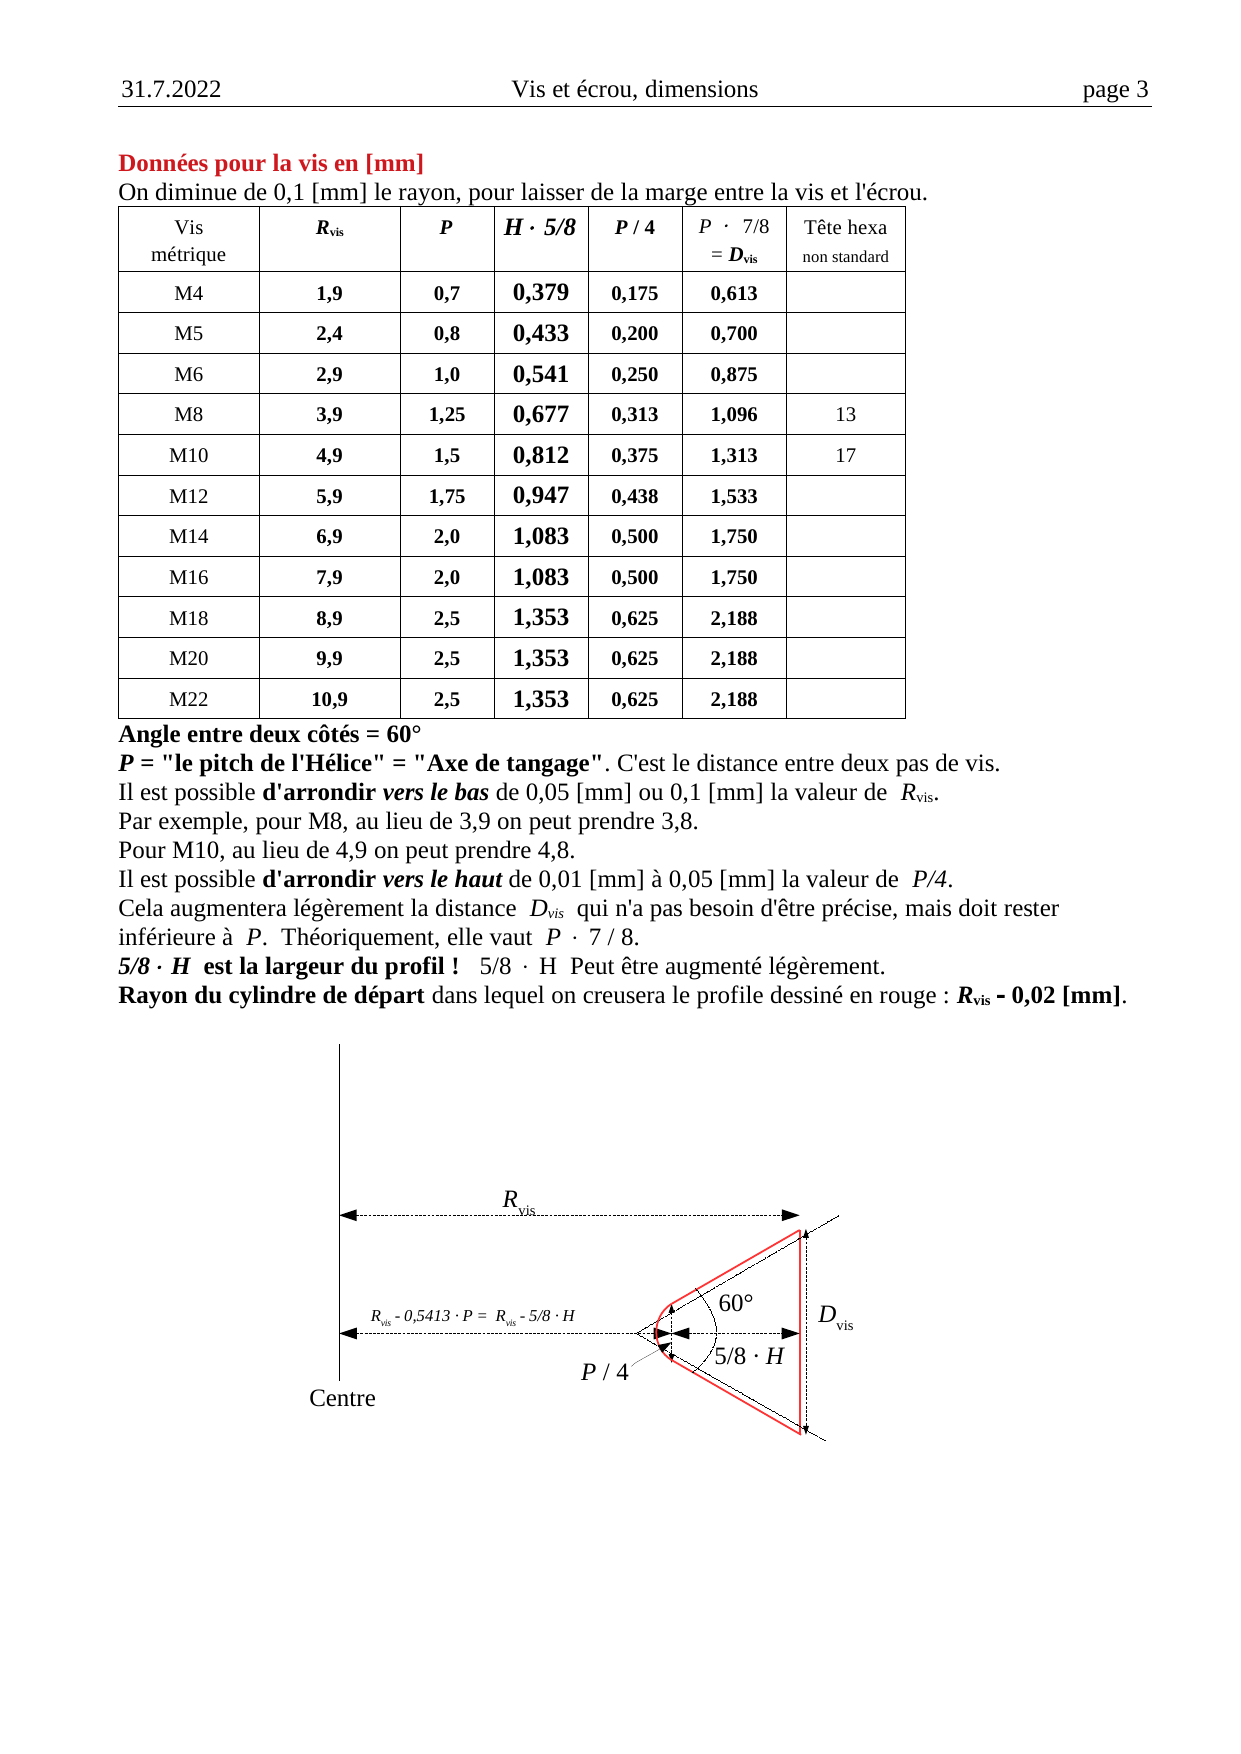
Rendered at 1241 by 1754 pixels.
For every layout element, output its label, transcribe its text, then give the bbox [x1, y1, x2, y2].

table_cell 1,9 [260, 272, 400, 312]
table_cell 0,947 [495, 476, 588, 515]
table_cell 8,9 [260, 597, 400, 637]
table_cell 1,5 [401, 435, 494, 474]
table_cell M5 [119, 313, 259, 353]
table_cell 0,812 [495, 435, 588, 474]
table_cell 0,375 [589, 435, 682, 474]
table_cell M4 [119, 272, 259, 312]
table_cell 0,625 [589, 679, 682, 718]
table_cell 0,700 [683, 313, 786, 353]
table_cell M10 [119, 435, 259, 474]
text 5/8 H est la largeur du profil ! 5/8  H Peut être augmenté légèrement. [118, 951, 1152, 980]
table_cell 1,750 [683, 516, 786, 556]
table_header P [401, 207, 494, 271]
table_header P / 4 [589, 207, 682, 271]
table_cell 1,533 [683, 476, 786, 515]
text Rayon du cylindre de départ dans lequel on creusera le profile dessiné en rouge : Rvis - 0,02 [mm]. [118, 980, 1152, 1009]
table_cell [787, 476, 905, 515]
table_cell 1,353 [495, 679, 588, 718]
table_cell [787, 354, 905, 393]
table_cell 2,0 [401, 557, 494, 596]
table_cell 0,175 [589, 272, 682, 312]
text Données pour la vis en [mm] [118, 148, 1152, 177]
table_cell 0,613 [683, 272, 786, 312]
table_cell 0,677 [495, 394, 588, 434]
table_cell 0,625 [589, 638, 682, 678]
table_cell M20 [119, 638, 259, 678]
text Il est possible d'arrondir vers le bas de 0,05 [mm] ou 0,1 [mm] la valeur de Rvis. [118, 777, 1152, 806]
table_cell M12 [119, 476, 259, 515]
table_cell 4,9 [260, 435, 400, 474]
table_cell 0,8 [401, 313, 494, 353]
text Par exemple, pour M8, au lieu de 3,9 on peut prendre 3,8. [118, 806, 1152, 835]
text Il est possible d'arrondir vers le haut de 0,01 [mm] à 0,05 [mm] la valeur de P/4. [118, 864, 1152, 893]
table_cell 0,379 [495, 272, 588, 312]
table_cell [787, 597, 905, 637]
table_cell 2,9 [260, 354, 400, 393]
table_cell [787, 679, 905, 718]
table_cell [787, 638, 905, 678]
table_cell 0,541 [495, 354, 588, 393]
text Angle entre deux côtés = 60° [118, 718, 1152, 747]
table_cell [787, 272, 905, 312]
table_cell 2,4 [260, 313, 400, 353]
table_cell 7,9 [260, 557, 400, 596]
table_cell 0,250 [589, 354, 682, 393]
table_cell 2,5 [401, 638, 494, 678]
table_cell 5,9 [260, 476, 400, 515]
table_cell 3,9 [260, 394, 400, 434]
table_cell 2,0 [401, 516, 494, 556]
table_cell [787, 516, 905, 556]
table_cell 13 [787, 394, 905, 434]
table_cell 2,188 [683, 597, 786, 637]
text Pour M10, au lieu de 4,9 on peut prendre 4,8. [118, 835, 1152, 864]
table_cell 1,25 [401, 394, 494, 434]
table_cell 0,7 [401, 272, 494, 312]
table_cell 17 [787, 435, 905, 474]
table_cell 1,096 [683, 394, 786, 434]
table_cell 0,200 [589, 313, 682, 353]
text Cela augmentera légèrement la distance Dvis qui n'a pas besoin d'être précise, mais doit rester inférieure à P. Théoriquement, elle vaut P  7 / 8. [118, 893, 1152, 951]
table_cell M16 [119, 557, 259, 596]
table_cell 1,083 [495, 516, 588, 556]
table_cell M18 [119, 597, 259, 637]
table_cell 1,313 [683, 435, 786, 474]
table_cell 9,9 [260, 638, 400, 678]
table_cell 2,5 [401, 597, 494, 637]
table_cell 0,438 [589, 476, 682, 515]
table_cell 2,5 [401, 679, 494, 718]
table_cell [787, 313, 905, 353]
table_cell 1,750 [683, 557, 786, 596]
table_cell 2,188 [683, 679, 786, 718]
table_header Vis métrique [119, 207, 259, 271]
table_cell 0,313 [589, 394, 682, 434]
table_cell M14 [119, 516, 259, 556]
table_cell 10,9 [260, 679, 400, 718]
table_cell M8 [119, 394, 259, 434]
table_cell 6,9 [260, 516, 400, 556]
table_header H 5/8 [495, 207, 588, 271]
table_cell M6 [119, 354, 259, 393]
table_header Tête hexa non standard [787, 207, 905, 271]
table_cell 0,500 [589, 516, 682, 556]
table_cell 1,353 [495, 597, 588, 637]
table_cell [787, 557, 905, 596]
table_cell 0,500 [589, 557, 682, 596]
table_cell 0,625 [589, 597, 682, 637]
table_cell 1,75 [401, 476, 494, 515]
text On diminue de 0,1 [mm] le rayon, pour laisser de la marge entre la vis et l'écrou. [118, 177, 1152, 206]
text P = "le pitch de l'Hélice" = "Axe de tangage". C'est le distance entre deux pas de vis. [118, 747, 1152, 777]
table_cell 1,353 [495, 638, 588, 678]
table_cell 2,188 [683, 638, 786, 678]
table_header P  7/8 = Dvis [683, 207, 786, 271]
table_cell 1,083 [495, 557, 588, 596]
table_cell 0,433 [495, 313, 588, 353]
table_cell M22 [119, 679, 259, 718]
table_cell 1,0 [401, 354, 494, 393]
table_header Rvis [260, 207, 400, 271]
table_cell 0,875 [683, 354, 786, 393]
